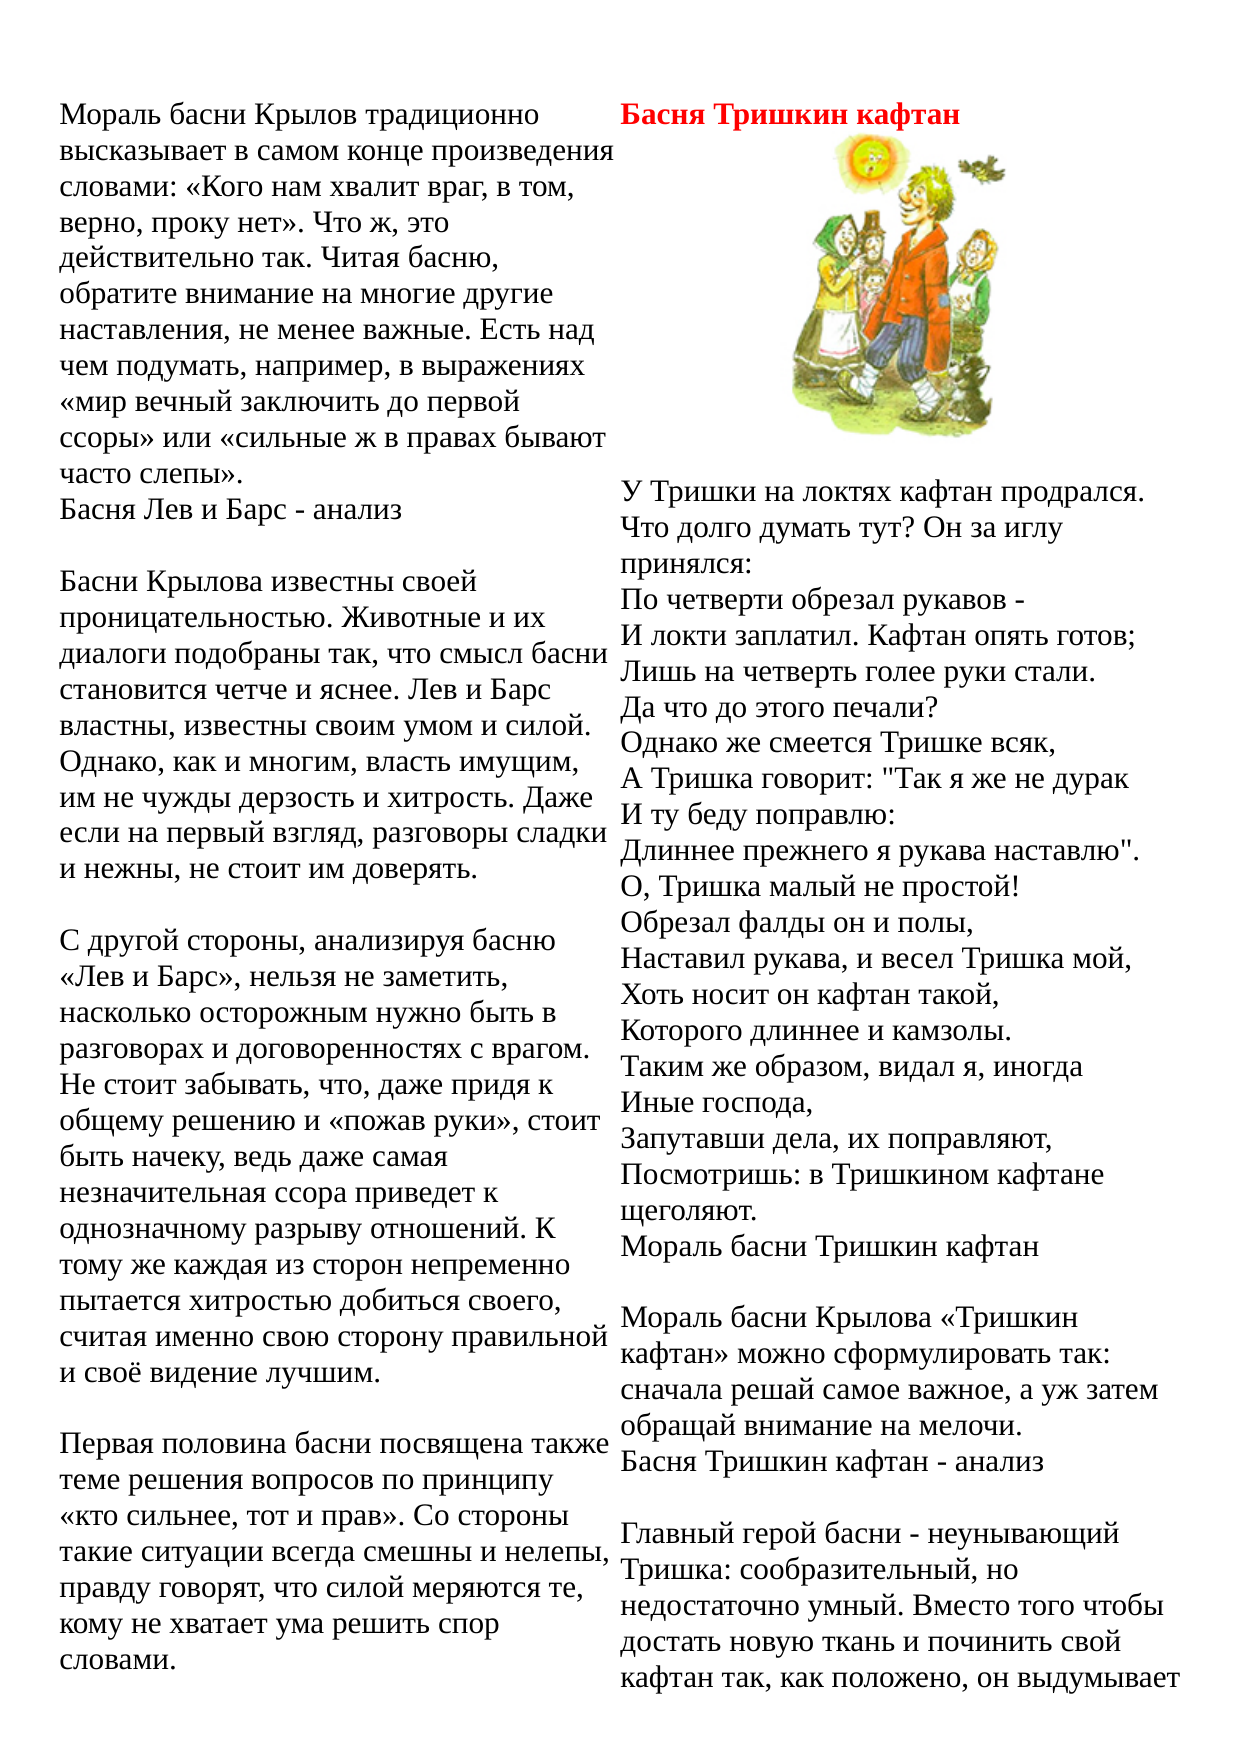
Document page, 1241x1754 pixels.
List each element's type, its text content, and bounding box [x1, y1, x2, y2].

text Хоть носит он кафтан такой, [620, 975, 1181, 1011]
text Мораль басни Крылова «Тришкин кафтан» можно сформулировать так: сначала решай самое важное, а уж затем обращай внимание на мелочи. [620, 1299, 1181, 1442]
text Басни Крылова известны своей проницательностью. Животные и их диалоги подобраны так, что смысл басни становится четче и яснее. Лев и Барс властны, известны своим умом и силой. Однако, как и многим, власть имущим, им не чужды дерзость и хитрость. Даже если на первый взгляд, разговоры сладки и нежны, не стоит им доверять. [59, 562, 620, 886]
text Басня Тришкин кафтан - анализ [620, 1442, 1181, 1478]
text С другой стороны, анализируя басню «Лев и Барс», нельзя не заметить, насколько осторожным нужно быть в разговорах и договоренностях с врагом. Не стоит забывать, что, даже придя к общему решению и «пожав руки», стоит быть начеку, ведь даже самая незначительная ссора приведет к однозначному разрыву отношений. К тому же каждая из сторон непременно пытается хитростью добиться своего, считая именно свою сторону правильной и своё видение лучшим. [59, 922, 620, 1389]
text Мораль басни Крылов традиционно высказывает в самом конце произведения словами: «Кого нам хвалит враг, в том, верно, проку нет». Что ж, это действительно так. Читая басню, обратите внимание на многие другие наставления, не менее важные. Есть над чем подумать, например, в выражениях «мир вечный заключить до первой ссоры» или «сильные ж в правах бывают часто слепы». [59, 95, 620, 490]
text И ту беду поправлю: [620, 796, 1181, 832]
text Длиннее прежнего я рукава наставлю". [620, 832, 1181, 867]
text Таким же образом, видал я, иногда [620, 1047, 1181, 1083]
text По четверти обрезал рукавов - [620, 580, 1181, 616]
text Басня Тришкин кафтан [620, 95, 1181, 131]
text Что долго думать тут? Он за иглу принялся: [620, 508, 1181, 580]
text Мораль басни Тришкин кафтан [620, 1227, 1181, 1263]
text Да что до этого печали? [620, 688, 1181, 724]
text И локти заплатил. Кафтан опять готов; [620, 616, 1181, 652]
text У Тришки на локтях кафтан продрался. [620, 472, 1181, 508]
text А Тришка говорит: "Так я же не дурак [620, 760, 1181, 796]
text Лишь на четверть голее руки стали. [620, 652, 1181, 688]
text Первая половина басни посвящена также теме решения вопросов по принципу «кто сильнее, тот и прав». Со стороны такие ситуации всегда смешны и нелепы, правду говорят, что силой меряются те, кому не хватает ума решить спор словами. [59, 1425, 620, 1676]
text Которого длиннее и камзолы. [620, 1011, 1181, 1047]
text Обрезал фалды он и полы, [620, 903, 1181, 939]
text Однако же смеется Тришке всяк, [620, 724, 1181, 760]
text Басня Лев и Барс - анализ [59, 490, 620, 526]
text Запутавши дела, их поправляют, [620, 1119, 1181, 1155]
text Иные господа, [620, 1083, 1181, 1119]
text Посмотришь: в Тришкином кафтане щеголяют. [620, 1155, 1181, 1227]
text О, Тришка малый не простой! [620, 867, 1181, 903]
text Наставил рукава, и весел Тришка мой, [620, 939, 1181, 975]
text Главный герой басни - неунывающий Тришка: сообразительный, но недостаточно умный. Вместо того чтобы достать новую ткань и починить свой кафтан так, как положено, он выдумывает [620, 1514, 1181, 1694]
